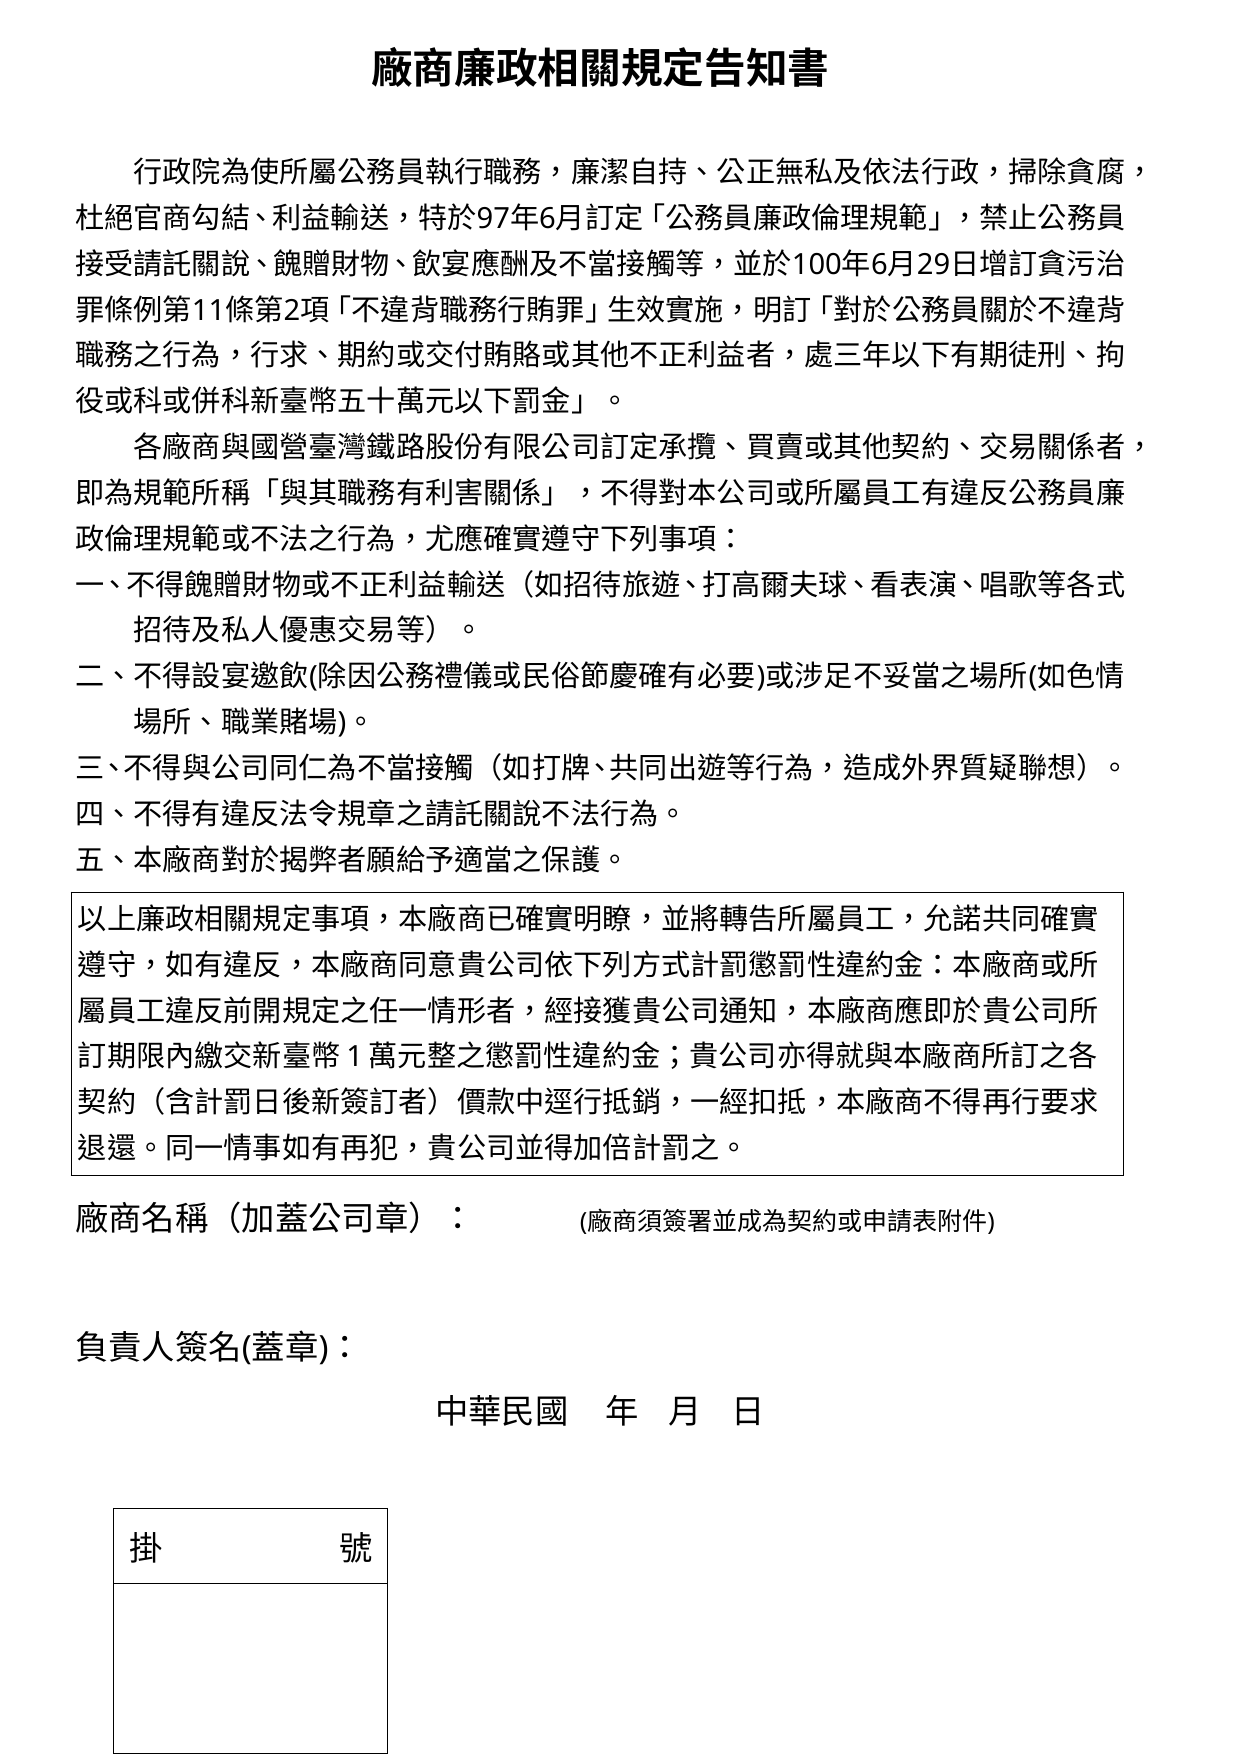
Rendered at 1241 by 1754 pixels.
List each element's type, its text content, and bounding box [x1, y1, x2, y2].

text 中華民國 年 月 日 [75, 1382, 1125, 1434]
table_cell [114, 1584, 387, 1753]
table_header 以上廉政相關規定事項，本廠商已確實明瞭，並將轉告所屬員工，允諾共同確實遵守，如有違反，本廠商同意貴公司依下列方式計罰懲罰性違約金：本廠商或所屬員工違反前開規定之任一情形者，經接獲貴公司通知，本廠商應即於貴公司所訂期限內繳交新臺幣1萬元整之懲罰性違約金；貴公司亦得就與本廠商所訂之各契約（含計罰日後新簽訂者）價款中逕行抵銷，一經扣抵，本廠商不得再行要求退還。同一情事如有再犯，貴公司並得加倍計罰之。 [72, 893, 1123, 1175]
text 四、不得有違反法令規章之請託關說不法行為。 [75, 787, 1125, 833]
text 行政院為使所屬公務員執行職務，廉潔自持、公正無私及依法行政，掃除貪腐，杜絕官商勾結、利益輸送，特於97年6月訂定「公務員廉政倫理規範」，禁止公務員接受請託關說、餽贈財物、飲宴應酬及不當接觸等，並於100年6月29日增訂貪污治罪條例第11條第2項「不違背職務行賄罪」生效實施，明訂「對於公務員關於不違背職務之行為，行求、期約或交付賄賂或其他不正利益者，處三年以下有期徒刑、拘役或科或併科新臺幣五十萬元以下罰金」。 [75, 146, 1125, 421]
text 廠商名稱（加蓋公司章）： (廠商須簽署並成為契約或申請表附件) [75, 1188, 1125, 1241]
text 負責人簽名(蓋章)： [75, 1318, 1125, 1370]
table_header 掛號 [114, 1509, 387, 1583]
text 三、不得與公司同仁為不當接觸（如打牌、共同出遊等行為，造成外界質疑聯想）。 [75, 742, 1125, 787]
text 廠商廉政相關規定告知書 [75, 35, 1125, 96]
text 五、本廠商對於揭弊者願給予適當之保護。 [75, 833, 1125, 879]
text 二、不得設宴邀飲(除因公務禮儀或民俗節慶確有必要)或涉足不妥當之場所(如色情場所、職業賭場)。 [75, 650, 1125, 742]
text 各廠商與國營臺灣鐵路股份有限公司訂定承攬、買賣或其他契約、交易關係者，即為規範所稱「與其職務有利害關係」，不得對本公司或所屬員工有違反公務員廉政倫理規範或不法之行為，尤應確實遵守下列事項： [75, 421, 1125, 558]
text 一、不得餽贈財物或不正利益輸送（如招待旅遊、打高爾夫球、看表演、唱歌等各式招待及私人優惠交易等）。 [75, 558, 1125, 650]
